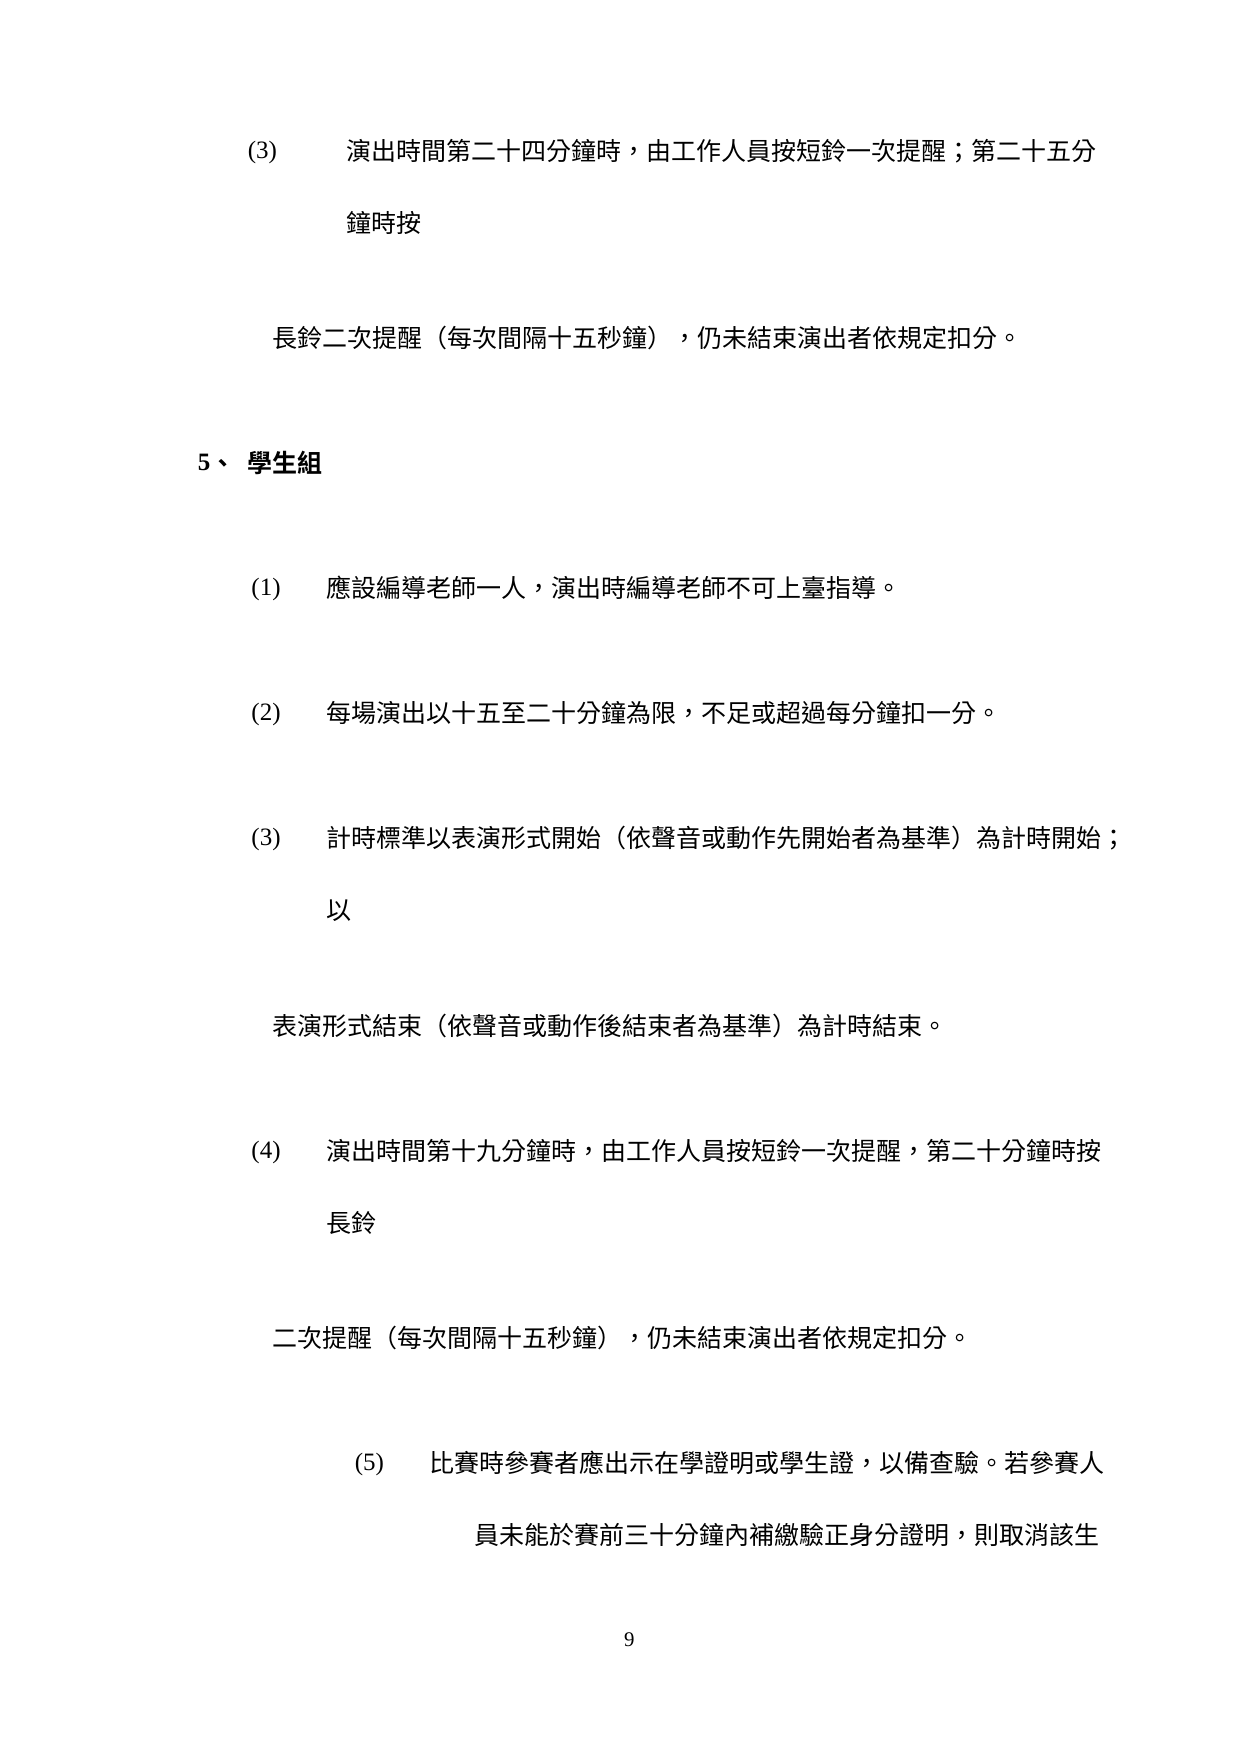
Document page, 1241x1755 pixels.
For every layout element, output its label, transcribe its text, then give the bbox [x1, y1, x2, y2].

text 長鈴二次提醒（每次間隔十五秒鐘），仍未結束演出者依規定扣分。 [248, 295, 1110, 358]
list 應設編導老師一人，演出時編導老師不可上臺指導。 [251, 545, 1110, 608]
list 比賽時參賽者應出示在學證明或學生證，以備查驗。若參賽人員未能於賽前三十分鐘內補繳驗正身分證明，則取消該生 [354, 1420, 1110, 1554]
text 表演形式結束（依聲音或動作後結束者為基準）為計時結束。 [248, 983, 1110, 1045]
list 演出時間第二十四分鐘時，由工作人員按短鈴一次提醒；第二十五分鐘時按 [248, 108, 1110, 242]
list 學生組 [198, 420, 1110, 483]
text 二次提醒（每次間隔十五秒鐘），仍未結束演出者依規定扣分。 [248, 1295, 1110, 1358]
list 每場演出以十五至二十分鐘為限，不足或超過每分鐘扣一分。 [251, 670, 1110, 733]
list 計時標準以表演形式開始（依聲音或動作先開始者為基準）為計時開始；以 [251, 795, 1110, 929]
list 演出時間第十九分鐘時，由工作人員按短鈴一次提醒，第二十分鐘時按長鈴 [251, 1108, 1110, 1242]
